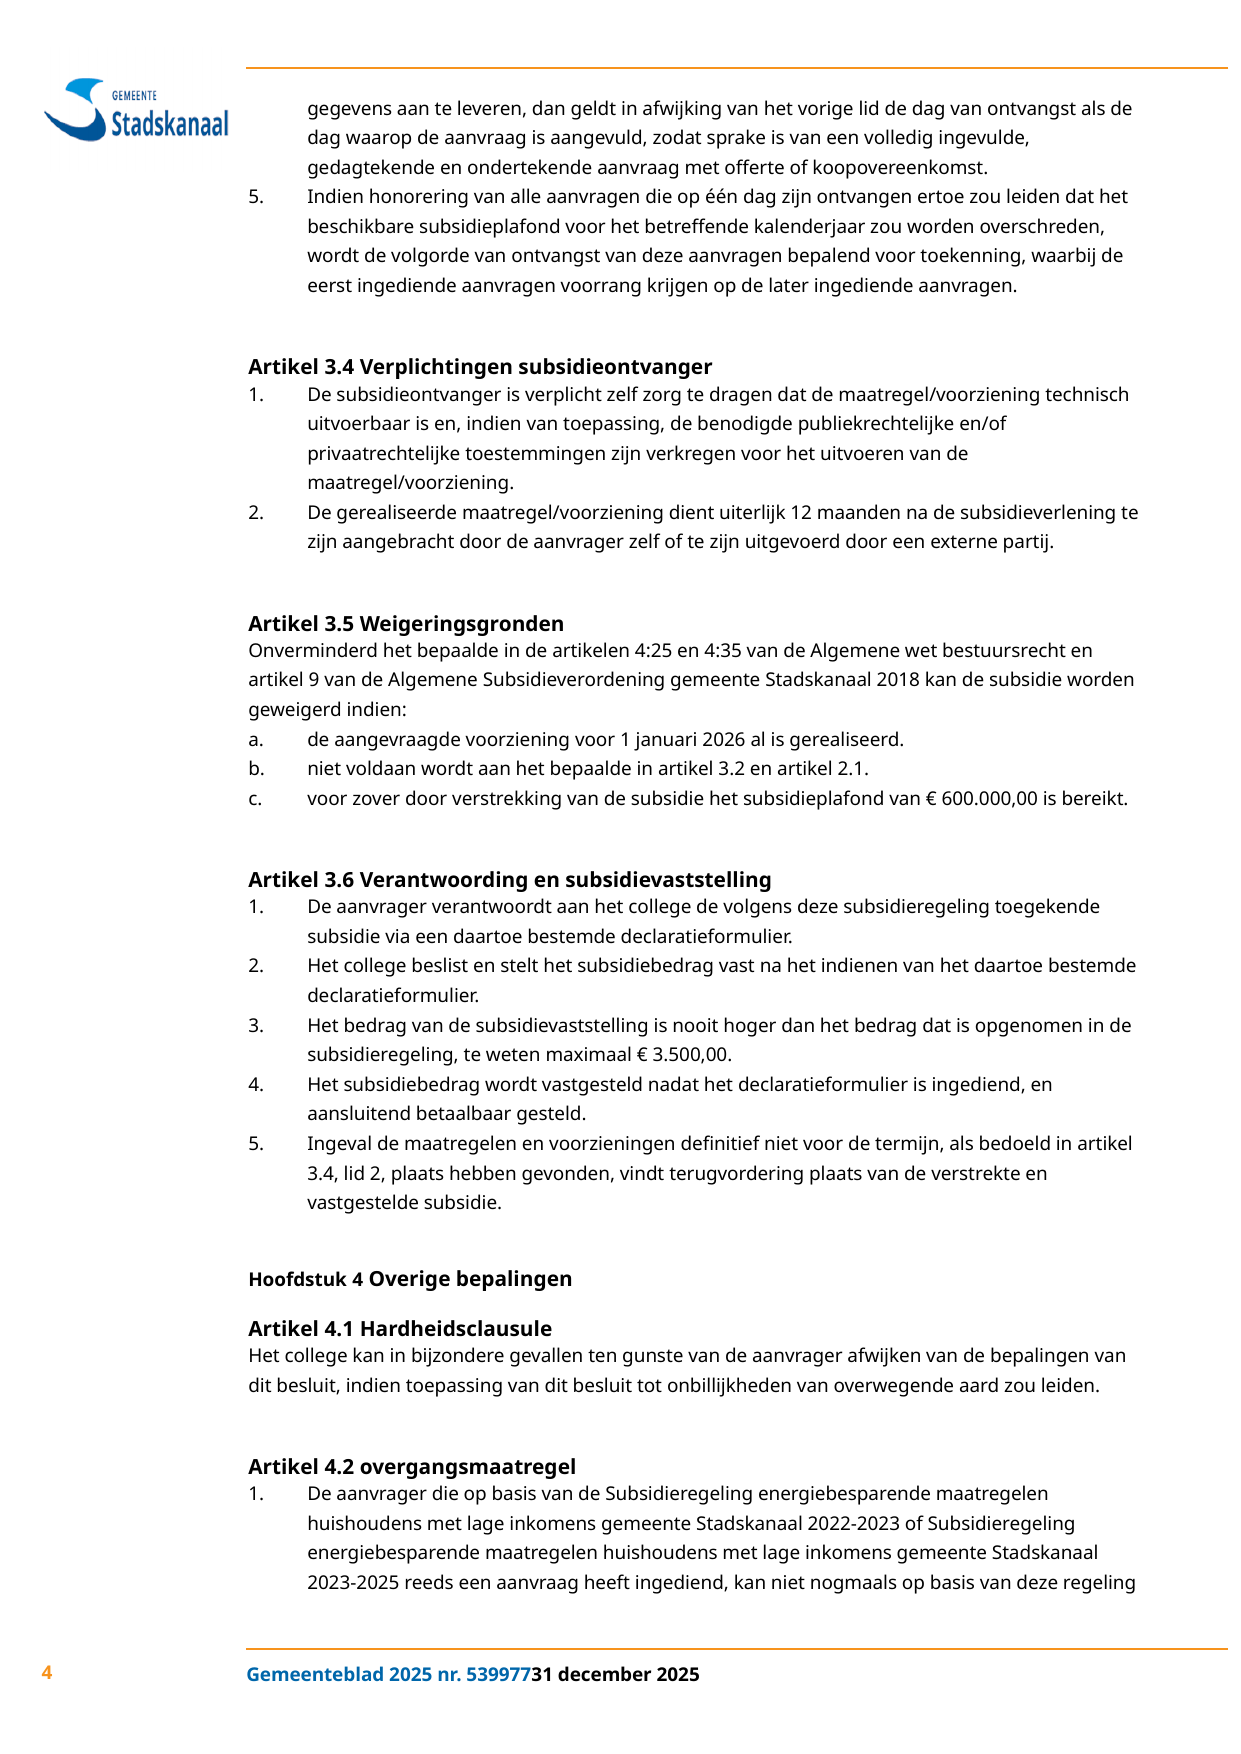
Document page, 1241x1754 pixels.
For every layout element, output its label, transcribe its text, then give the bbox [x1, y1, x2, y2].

list Het bedrag van de subsidievaststelling is nooit hoger dan het bedrag dat is opgenomen in de subsidieregeling, te weten maximaal € 3.500,00. [248, 1012, 1152, 1067]
text Het college kan in bijzondere gevallen ten gunste van de aanvrager afwijken van de bepalingen van dit besluit, indien toepassing van dit besluit tot onbillijkheden van overwegende aard zou leiden. [248, 1342, 1152, 1397]
list gegevens aan te leveren, dan geldt in afwijking van het vorige lid de dag van ontvangst als de dag waarop de aanvraag is aangevuld, zodat sprake is van een volledig ingevulde, gedagtekende en ondertekende aanvraag met offerte of koopovereenkomst. [248, 95, 1152, 180]
list De subsidieontvanger is verplicht zelf zorg te dragen dat de maatregel/voorziening technisch uitvoerbaar is en, indien van toepassing, de benodigde publiekrechtelijke en/of privaatrechtelijke toestemmingen zijn verkregen voor het uitvoeren van de maatregel/voorziening. [248, 381, 1152, 495]
list De aanvrager die op basis van de Subsidieregeling energiebesparende maatregelen huishoudens met lage inkomens gemeente Stadskanaal 2022-2023 of Subsidieregeling energiebesparende maatregelen huishoudens met lage inkomens gemeente Stadskanaal 2023-2025 reeds een aanvraag heeft ingediend, kan niet nogmaals op basis van deze regeling [248, 1480, 1152, 1595]
list niet voldaan wordt aan het bepaalde in artikel 3.2 en artikel 2.1. [248, 755, 1152, 781]
text Hoofdstuk 4 Overige bepalingen [248, 1264, 1152, 1293]
list Ingeval de maatregelen en voorzieningen definitief niet voor de termijn, als bedoeld in artikel 3.4, lid 2, plaats hebben gevonden, vindt terugvordering plaats van de verstrekte en vastgestelde subsidie. [248, 1130, 1152, 1215]
text Artikel 4.2 overgangsmaatregel [248, 1452, 1152, 1480]
list Het subsidiebedrag wordt vastgesteld nadat het declaratieformulier is ingediend, en aansluitend betaalbaar gesteld. [248, 1071, 1152, 1126]
text Artikel 3.5 Weigeringsgronden [248, 609, 1152, 637]
text Onverminderd het bepaalde in de artikelen 4:25 en 4:35 van de Algemene wet bestuursrecht en artikel 9 van de Algemene Subsidieverordening gemeente Stadskanaal 2018 kan de subsidie worden geweigerd indien: [248, 637, 1152, 722]
list Indien honorering van alle aanvragen die op één dag zijn ontvangen ertoe zou leiden dat het beschikbare subsidieplafond voor het betreffende kalenderjaar zou worden overschreden, wordt de volgorde van ontvangst van deze aanvragen bepalend voor toekenning, waarbij de eerst ingediende aanvragen voorrang krijgen op de later ingediende aanvragen. [248, 183, 1152, 298]
picture [41, 47, 231, 172]
list Het college beslist en stelt het subsidiebedrag vast na het indienen van het daartoe bestemde declaratieformulier. [248, 953, 1152, 1008]
list de aangevraagde voorziening voor 1 januari 2026 al is gerealiseerd. [248, 726, 1152, 752]
list De aanvrager verantwoordt aan het college de volgens deze subsidieregeling toegekende subsidie via een daartoe bestemde declaratieformulier. [248, 893, 1152, 949]
text Artikel 3.6 Verantwoording en subsidievaststelling [248, 865, 1152, 893]
text Artikel 4.1 Hardheidsclausule [248, 1314, 1152, 1342]
list De gerealiseerde maatregel/voorziening dient uiterlijk 12 maanden na de subsidieverlening te zijn aangebracht door de aanvrager zelf of te zijn uitgevoerd door een externe partij. [248, 499, 1152, 554]
text Artikel 3.4 Verplichtingen subsidieontvanger [248, 352, 1152, 381]
list voor zover door verstrekking van de subsidie het subsidieplafond van € 600.000,00 is bereikt. [248, 785, 1152, 811]
